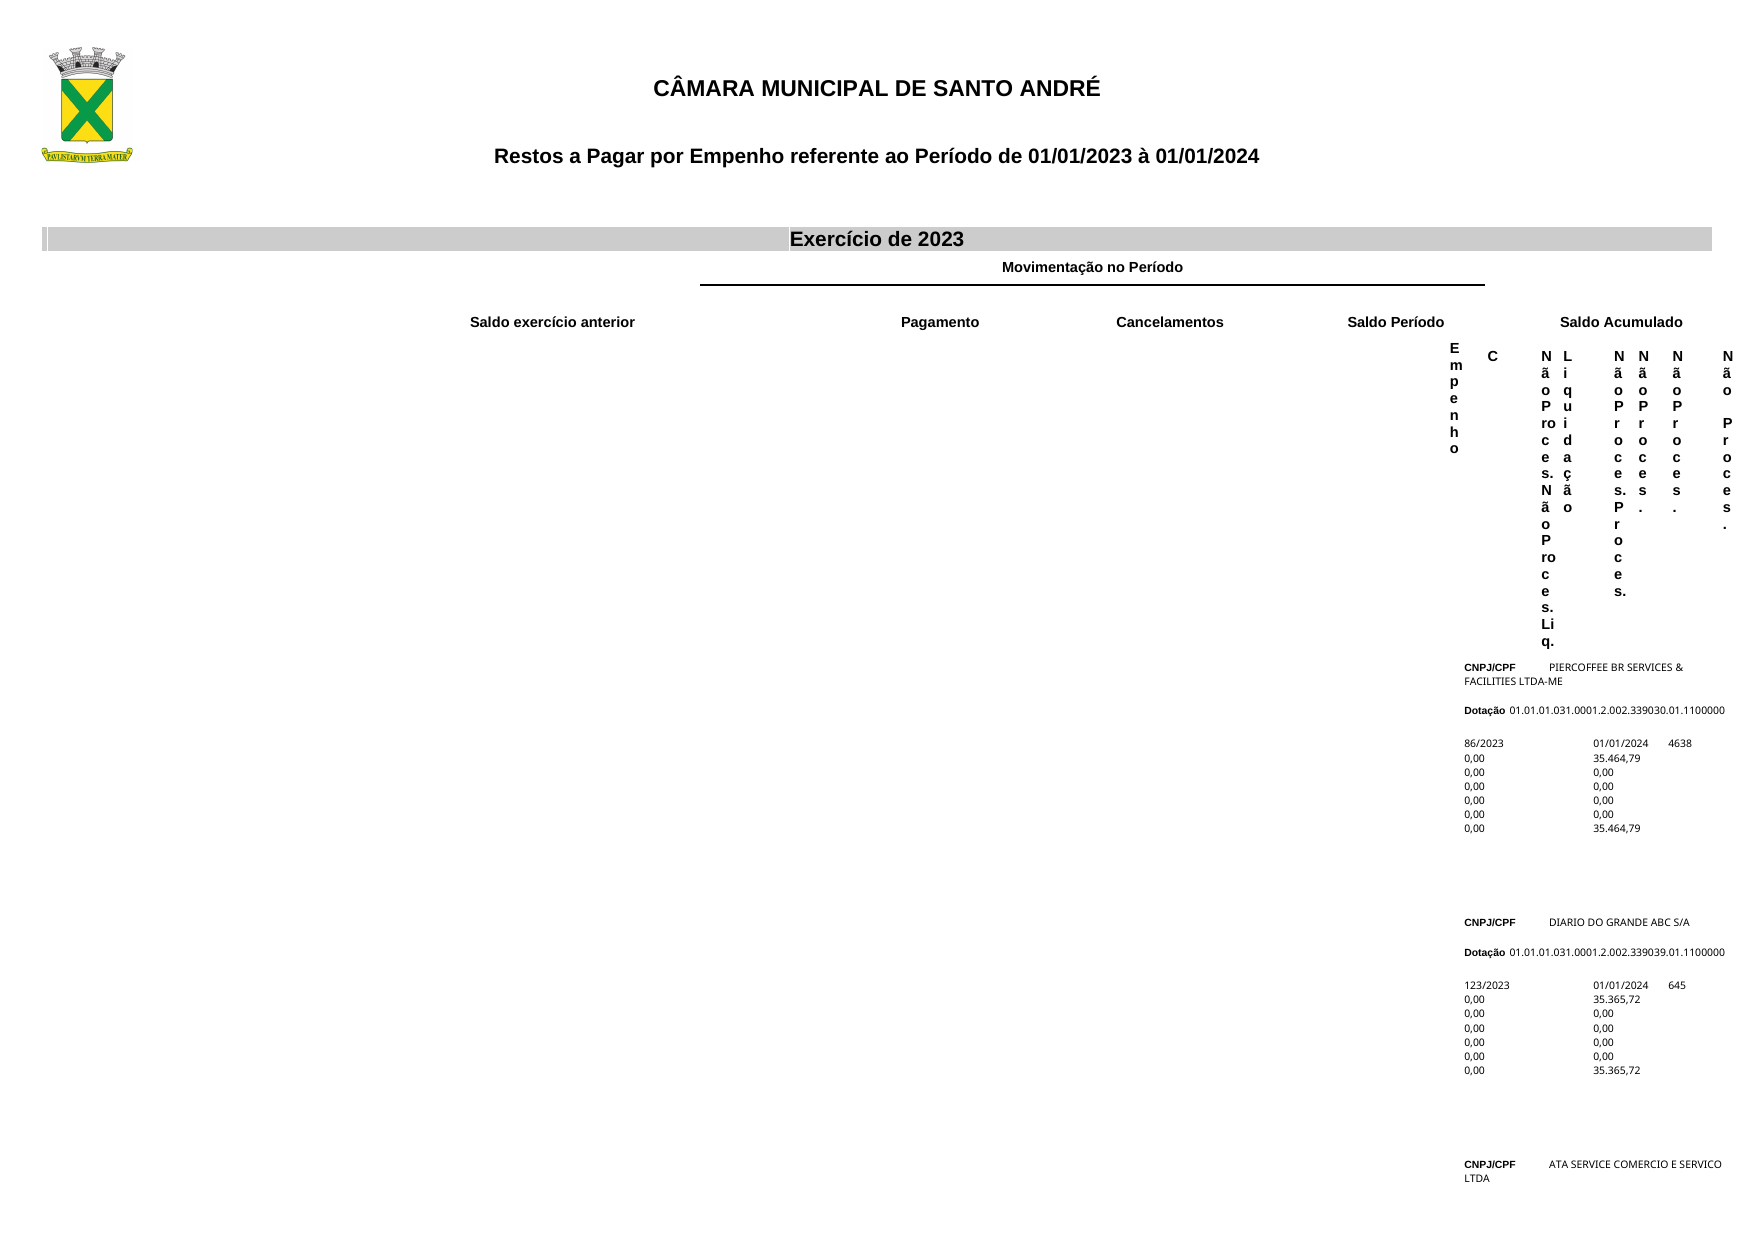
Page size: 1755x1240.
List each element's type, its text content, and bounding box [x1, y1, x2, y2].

text 123/2023 01/01/2024 645 0,00 35.365,72 0,00 0,00 0,00 0,00 0,00 0,00 0,00 0,00 0,00 35.365,72 [1464, 978, 1725, 1077]
text CNPJ/CPF DIARIO DO GRANDE ABC S/A [1464, 916, 1725, 930]
text CNPJ/CPF ATA SERVICE COMERCIO E SERVICO LTDA [1464, 1157, 1725, 1186]
text Saldo Período [1347, 315, 1445, 331]
text Dotação 01.01.01.031.0001.2.002.339039.01.1100000 [1464, 945, 1725, 959]
text Cancelamentos [1116, 315, 1224, 331]
text Não Proces. Proces. [1614, 348, 1627, 599]
text Pagamento [639, 315, 979, 331]
text Não Proces. Não Proces. Liq. [1541, 348, 1556, 649]
text 86/2023 01/01/2024 4638 0,00 35.464,79 0,00 0,00 0,00 0,00 0,00 0,00 0,00 0,00 0,00 35.464,79 [1464, 737, 1725, 836]
text Não Proces. [1672, 348, 1682, 515]
text CNPJ/CPF PIERCOFFEE BR SERVICES & FACILITIES LTDA-ME [1464, 660, 1725, 688]
text Dotação 01.01.01.031.0001.2.002.339030.01.1100000 [1464, 703, 1725, 717]
text Empenho [1449, 339, 1455, 457]
text Saldo exercício anterior [27, 315, 635, 331]
text Saldo Acumulado [1560, 315, 1725, 331]
text Não Proces. [1638, 348, 1648, 515]
text Liquidação [1563, 348, 1569, 459]
